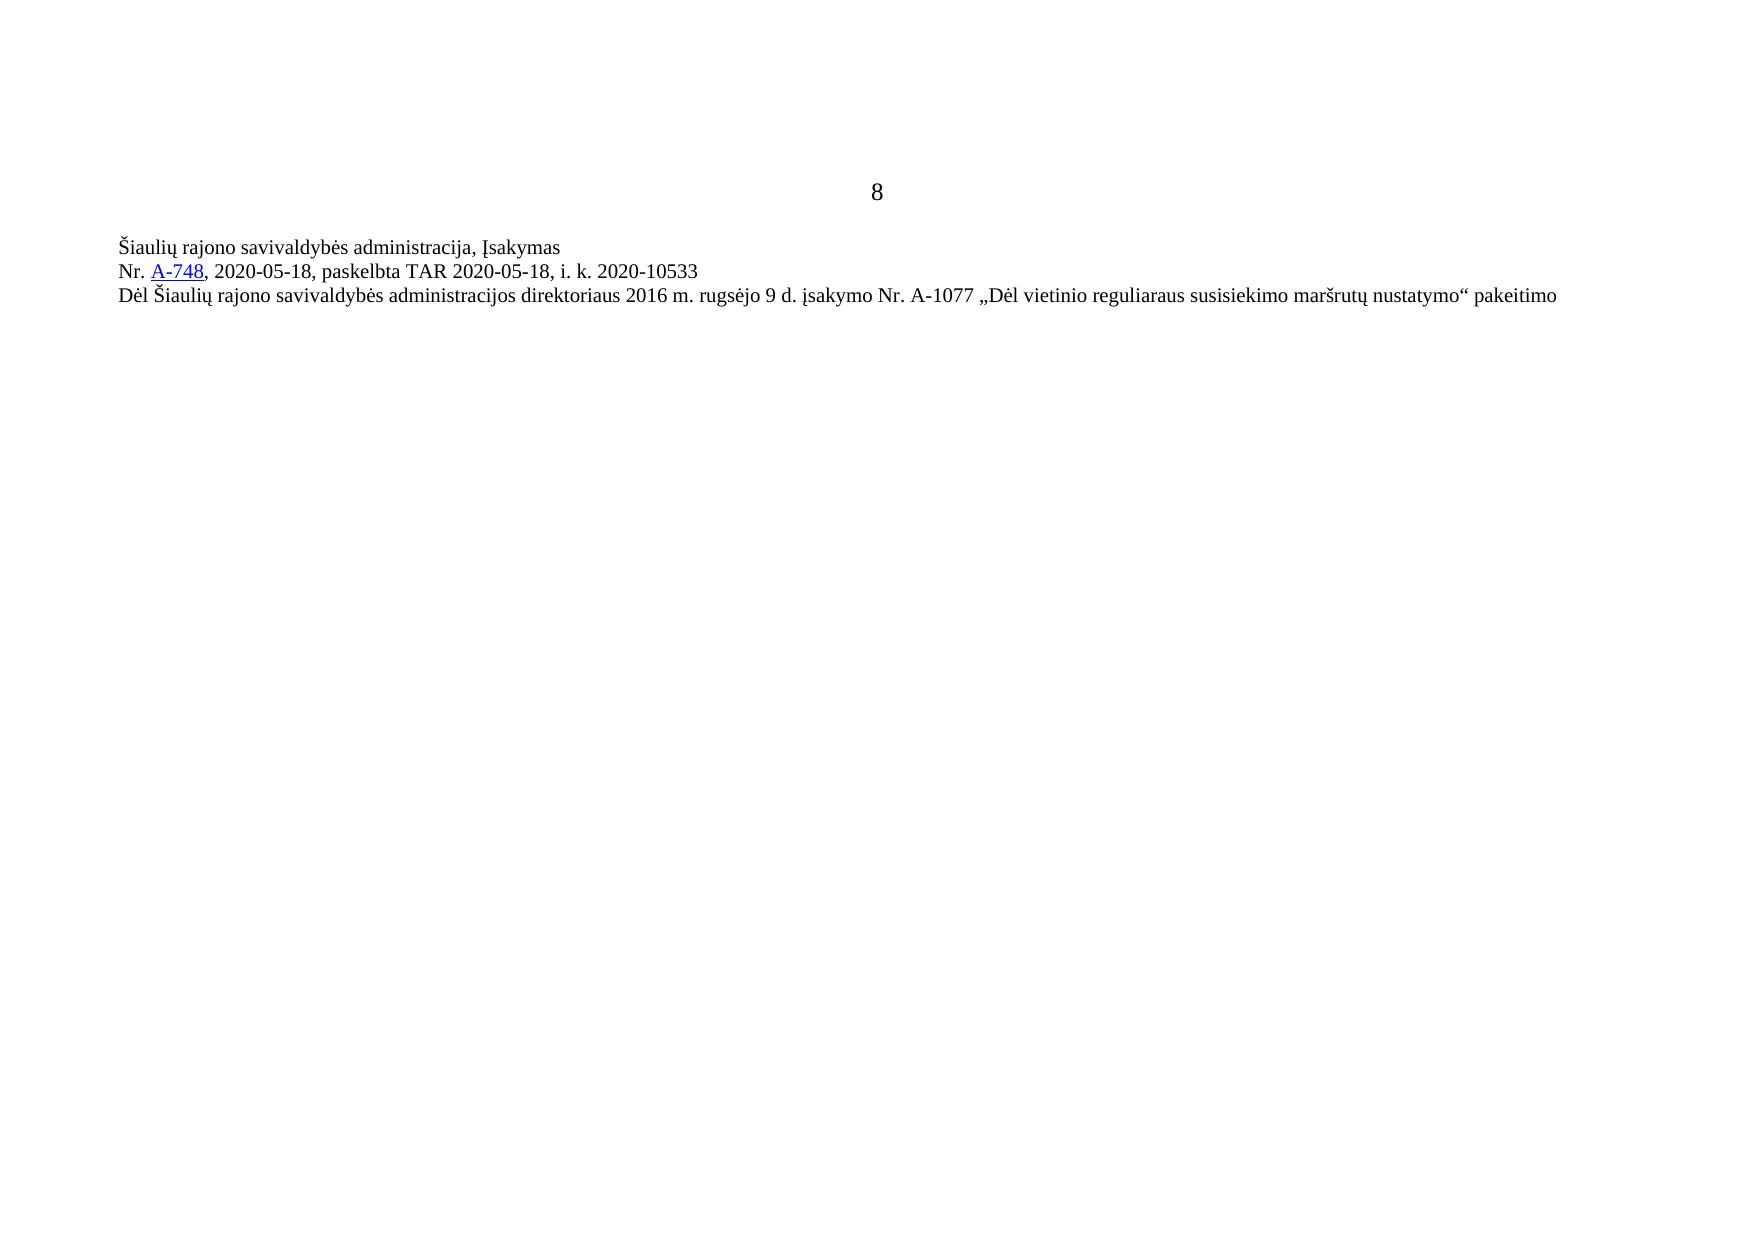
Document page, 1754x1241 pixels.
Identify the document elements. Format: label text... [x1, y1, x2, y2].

text Nr. A-748, 2020-05-18, paskelbta TAR 2020-05-18, i. k. 2020-10533 [118, 259, 1636, 283]
text Šiaulių rajono savivaldybės administracija, Įsakymas [118, 235, 1636, 259]
text Dėl Šiaulių rajono savivaldybės administracijos direktoriaus 2016 m. rugsėjo 9 d. įsakymo Nr. A-1077 „Dėl vietinio reguliaraus susisiekimo maršrutų nustatymo“ pakeitimo [118, 283, 1636, 307]
